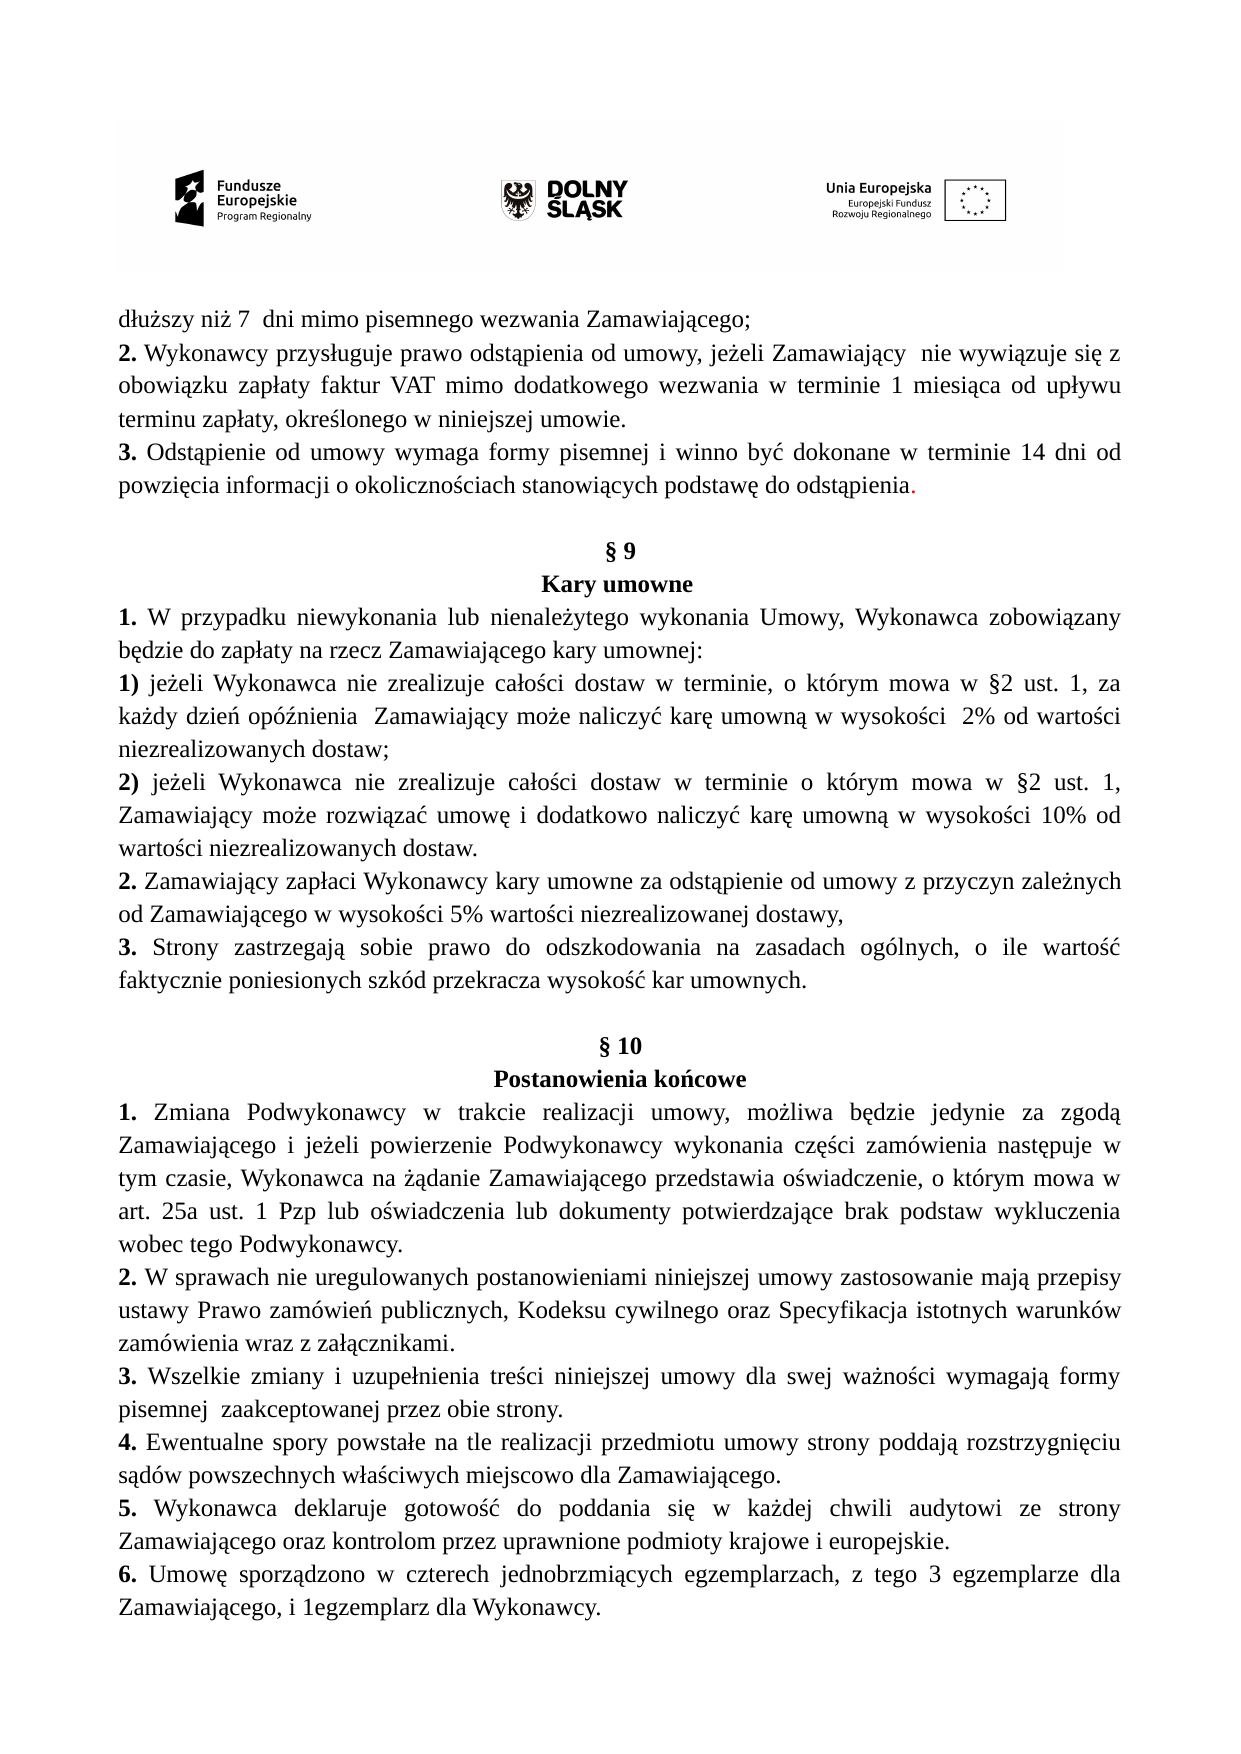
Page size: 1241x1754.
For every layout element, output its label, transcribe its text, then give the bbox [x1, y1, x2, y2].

list § 10 [118, 1031, 1122, 1060]
list 1) jeżeli Wykonawca nie zrealizuje całości dostaw w terminie, o którym mowa w §2 ust. 1, za każdy dzień opóźnienia Zamawiający może naliczyć karę umowną w wysokości 2% od wartości niezrealizowanych dostaw; [118, 668, 1122, 763]
list Postanowienia końcowe [118, 1064, 1122, 1093]
picture [118, 118, 1063, 275]
list 1. Zmiana Podwykonawcy w trakcie realizacji umowy, możliwa będzie jedynie za zgodą Zamawiającego i jeżeli powierzenie Podwykonawcy wykonania części zamówienia następuje w tym czasie, Wykonawca na żądanie Zamawiającego przedstawia oświadczenie, o którym mowa w art. 25a ust. 1 Pzp lub oświadczenia lub dokumenty potwierdzające brak podstaw wykluczenia wobec tego Podwykonawcy. [118, 1097, 1122, 1258]
list 2. Wykonawcy przysługuje prawo odstąpienia od umowy, jeżeli Zamawiający nie wywiązuje się z obowiązku zapłaty faktur VAT mimo dodatkowego wezwania w terminie 1 miesiąca od upływu terminu zapłaty, określonego w niniejszej umowie. [118, 338, 1122, 432]
list Kary umowne [118, 569, 1122, 597]
list 3. Odstąpienie od umowy wymaga formy pisemnej i winno być dokonane w terminie 14 dni od powzięcia informacji o okolicznościach stanowiących podstawę do odstąpienia. [118, 437, 1122, 498]
list § 9 [118, 536, 1122, 564]
list 6. Umowę sporządzono w czterech jednobrzmiących egzemplarzach, z tego 3 egzemplarze dla Zamawiającego, i 1egzemplarz dla Wykonawcy. [118, 1559, 1122, 1621]
list 1. W przypadku niewykonania lub nienależytego wykonania Umowy, Wykonawca zobowiązany będzie do zapłaty na rzecz Zamawiającego kary umownej: [118, 602, 1122, 663]
list 3. Wszelkie zmiany i uzupełnienia treści niniejszej umowy dla swej ważności wymagają formy pisemnej zaakceptowanej przez obie strony. [118, 1361, 1122, 1423]
list 2. W sprawach nie uregulowanych postanowieniami niniejszej umowy zastosowanie mają przepisy ustawy Prawo zamówień publicznych, Kodeksu cywilnego oraz Specyfikacja istotnych warunków zamówienia wraz z załącznikami. [118, 1262, 1122, 1357]
list 4. Ewentualne spory powstałe na tle realizacji przedmiotu umowy strony poddają rozstrzygnięciu sądów powszechnych właściwych miejscowo dla Zamawiającego. [118, 1427, 1122, 1489]
list 5. Wykonawca deklaruje gotowość do poddania się w każdej chwili audytowi ze strony Zamawiającego oraz kontrolom przez uprawnione podmioty krajowe i europejskie. [118, 1493, 1122, 1555]
list 2. Zamawiający zapłaci Wykonawcy kary umowne za odstąpienie od umowy z przyczyn zależnych od Zamawiającego w wysokości 5% wartości niezrealizowanej dostawy, [118, 866, 1122, 928]
list dłuższy niż 7 dni mimo pisemnego wezwania Zamawiającego; [118, 304, 1122, 333]
list 3. Strony zastrzegają sobie prawo do odszkodowania na zasadach ogólnych, o ile wartość faktycznie poniesionych szkód przekracza wysokość kar umownych. [118, 932, 1122, 994]
list 2) jeżeli Wykonawca nie zrealizuje całości dostaw w terminie o którym mowa w §2 ust. 1, Zamawiający może rozwiązać umowę i dodatkowo naliczyć karę umowną w wysokości 10% od wartości niezrealizowanych dostaw. [118, 767, 1122, 862]
